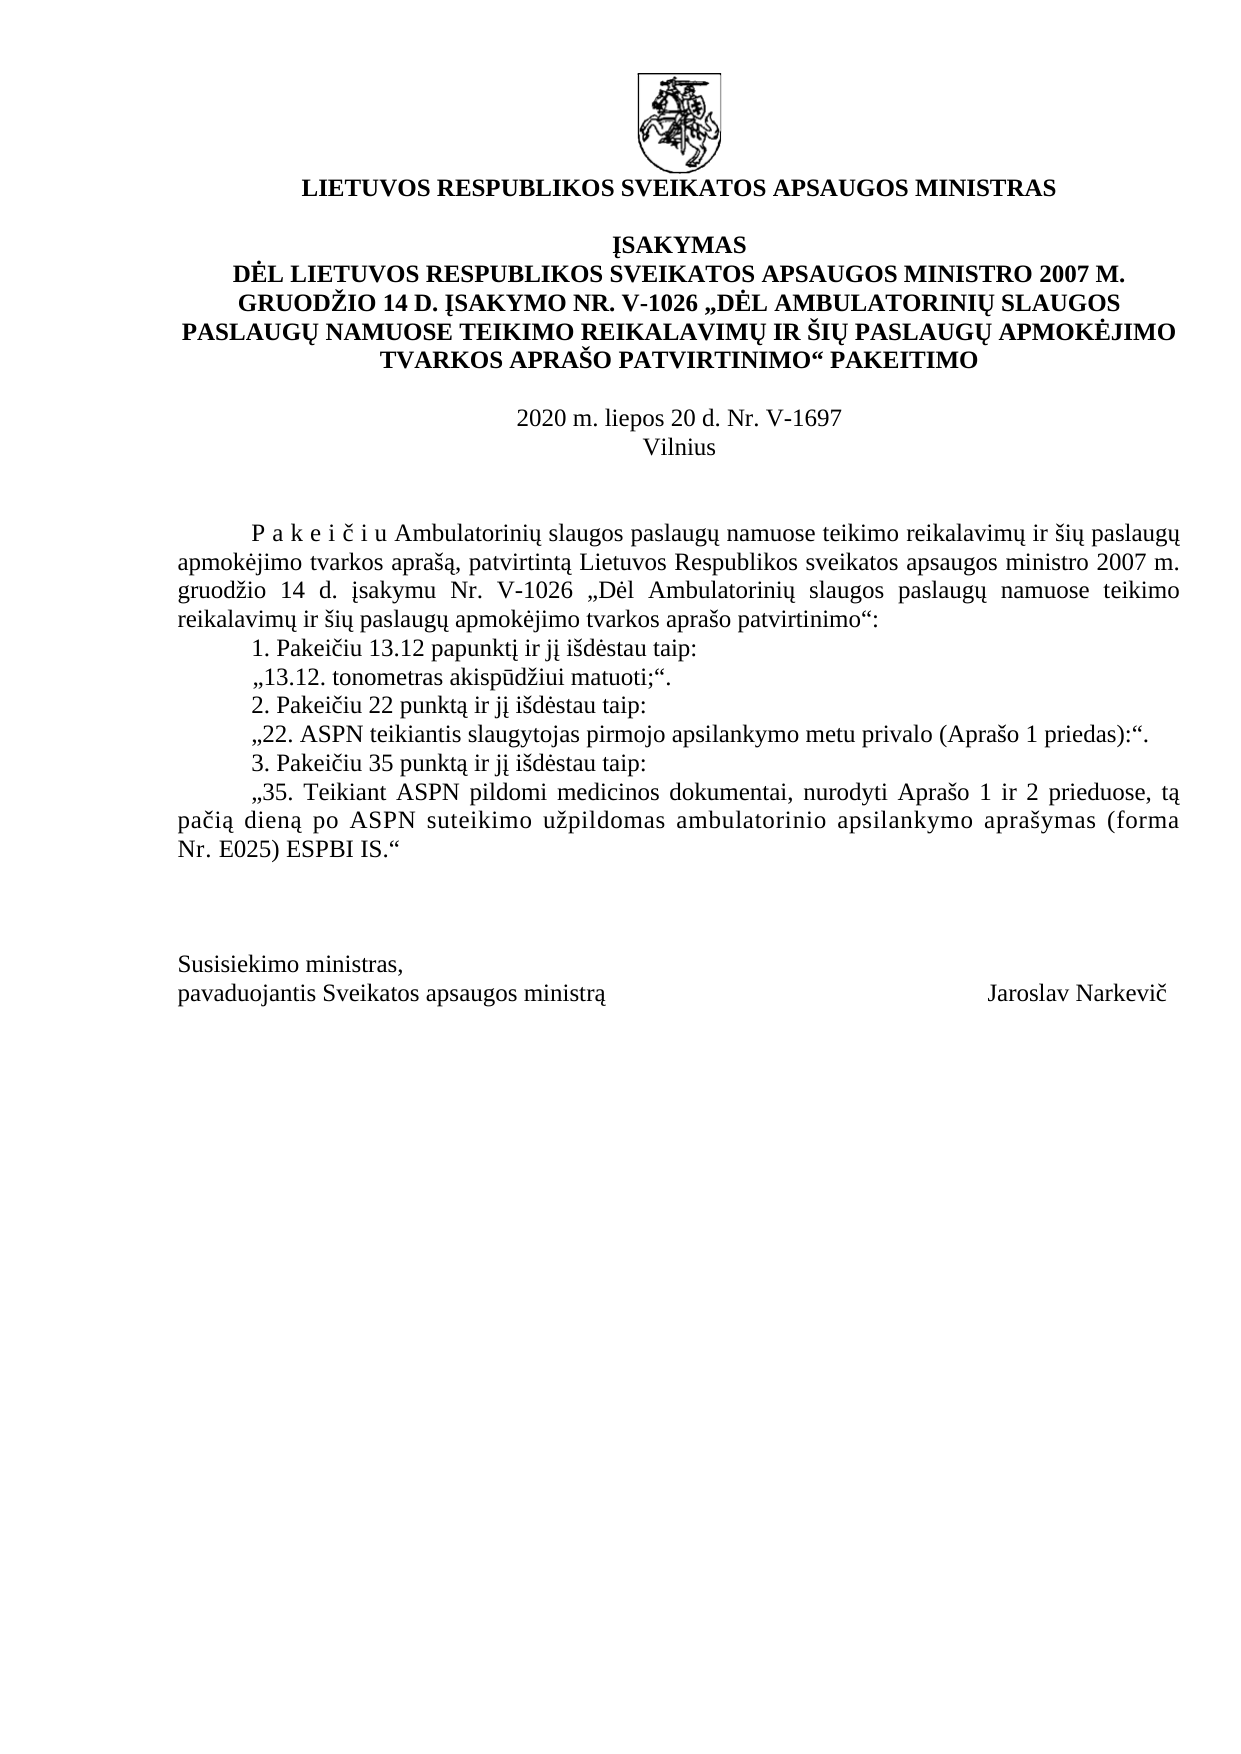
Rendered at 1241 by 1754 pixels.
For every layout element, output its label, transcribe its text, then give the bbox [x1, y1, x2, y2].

text pavaduojantis Sveikatos apsaugos ministrą Jaroslav Narkevič [177, 978, 1181, 1007]
text „13.12. tonometras akispūdžiui matuoti;“. [252, 662, 1181, 691]
text „22. ASPN teikiantis slaugytojas pirmojo apsilankymo metu privalo (Aprašo 1 priedas):“. [177, 719, 1181, 748]
text Vilnius [177, 432, 1181, 461]
text 3. Pakeičiu 35 punktą ir jį išdėstau taip: [177, 748, 1181, 777]
text „35. Teikiant ASPN pildomi medicinos dokumentai, nurodyti Aprašo 1 ir 2 prieduose, tą pačią dieną po ASPN suteikimo užpildomas ambulatorinio apsilankymo aprašymas (forma Nr. E025) ESPBI IS.“ [177, 777, 1181, 863]
text 1. Pakeičiu 13.12 papunktį ir jį išdėstau taip: [177, 633, 1181, 662]
text P a k e i č i u Ambulatorinių slaugos paslaugų namuose teikimo reikalavimų ir šių paslaugų apmokėjimo tvarkos aprašą, patvirtintą Lietuvos Respublikos sveikatos apsaugos ministro 2007 m. gruodžio 14 d. įsakymu Nr. V-1026 „Dėl Ambulatorinių slaugos paslaugų namuose teikimo reikalavimų ir šių paslaugų apmokėjimo tvarkos aprašo patvirtinimo“: [177, 518, 1181, 633]
text Susisiekimo ministras, [177, 949, 1181, 978]
text 2. Pakeičiu 22 punktą ir jį išdėstau taip: [177, 691, 1181, 719]
text DĖL LIETUVOS RESPUBLIKOS SVEIKATOS APSAUGOS MINISTRO 2007 M. GRUODŽIO 14 D. ĮSAKYMO NR. V-1026 „DĖL AMBULATORINIŲ SLAUGOS PASLAUGŲ NAMUOSE TEIKIMO REIKALAVIMŲ IR ŠIŲ PASLAUGŲ APMOKĖJIMO TVARKOS APRAŠO PATVIRTINIMO“ PAKEITIMO [177, 259, 1181, 374]
text 2020 m. liepos 20 d. Nr. V-1697 [177, 403, 1181, 432]
text LIETUVOS RESPUBLIKOS SVEIKATOS APSAUGOS MINISTRAS [177, 173, 1181, 202]
text ĮSAKYMAS [177, 231, 1181, 259]
